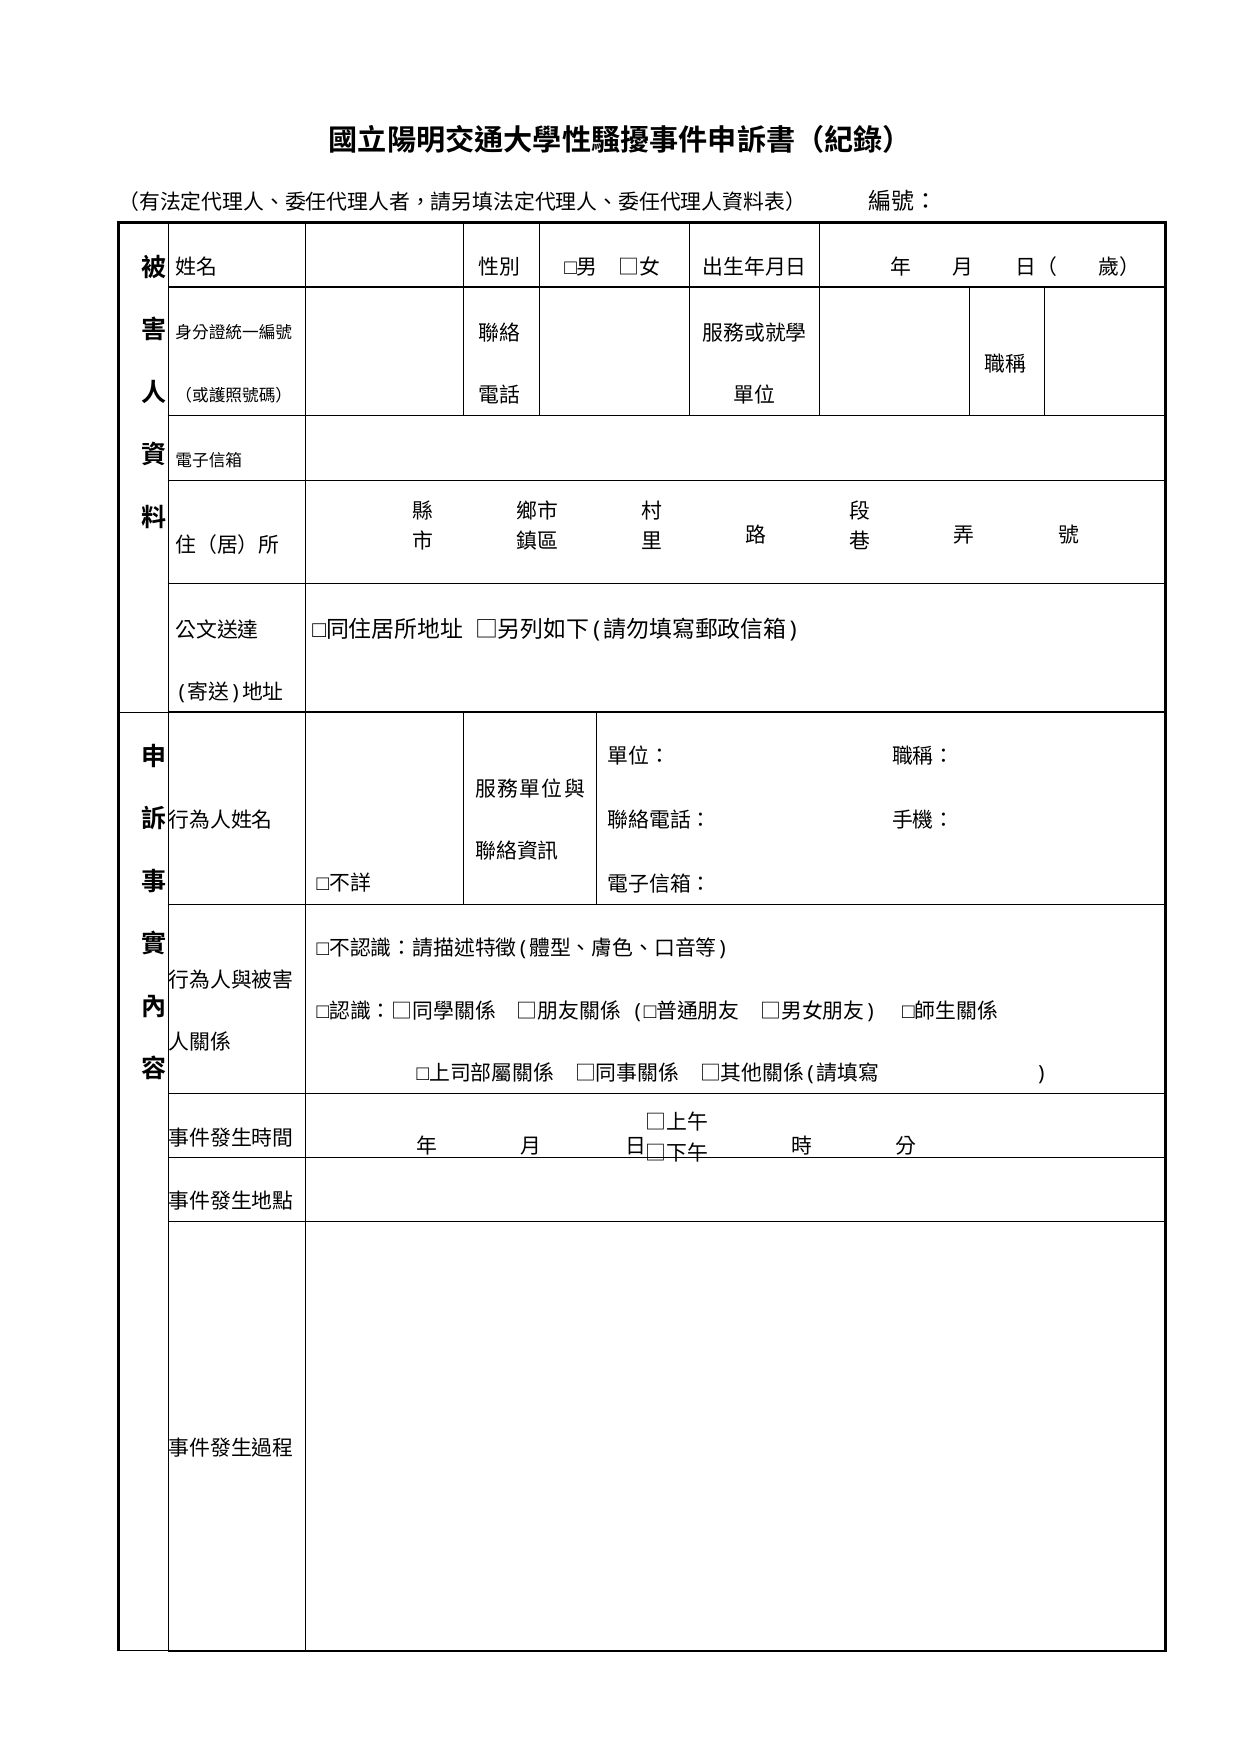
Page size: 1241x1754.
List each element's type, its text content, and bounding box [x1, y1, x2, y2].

table_cell 職稱 [970, 288, 1044, 414]
table_header [1167, 221, 1171, 286]
table_cell [306, 416, 1164, 480]
table_cell 聯絡電話： [597, 775, 881, 839]
table_cell [306, 1222, 1164, 1650]
table_cell [1167, 415, 1171, 480]
table_cell [1167, 711, 1171, 775]
table_header 姓名 [169, 224, 305, 286]
table_cell 申訴事實內容 [120, 713, 168, 1650]
table_cell [820, 288, 969, 414]
table_header 被害人資料 [120, 224, 168, 711]
table_cell □同住居所地址 □另列如下(請勿填寫郵政信箱) [306, 584, 1164, 711]
table_cell 事件發生過程 [169, 1222, 305, 1650]
table_cell 行為人與被害人關係 [169, 905, 305, 1093]
table_cell 公文送達 (寄送)地址 [169, 584, 305, 711]
table_cell [1167, 1093, 1171, 1157]
table_header 年 月 日（ 歲） [820, 224, 1164, 286]
table_cell 電子信箱 [169, 416, 305, 480]
table_cell 事件發生地點 [169, 1158, 305, 1221]
table_cell □不認識：請描述特徵(體型、膚色、口音等) □認識：□同學關係 □朋友關係 (□普通朋友 □男女朋友) □師生關係 □上司部屬關係 □同事關係 □其他關係(請填寫 ) [306, 905, 1164, 1093]
table_cell [1167, 904, 1171, 1093]
table_cell 手機： [881, 775, 1164, 839]
table_cell [1167, 1157, 1171, 1221]
table_cell 服務或就學單位 [690, 288, 819, 414]
table_header [306, 224, 463, 286]
table_cell [540, 288, 689, 414]
table_header 性別 [464, 224, 539, 286]
table_header □男 □女 [540, 224, 689, 286]
table_cell [1167, 480, 1171, 583]
table_cell [1167, 840, 1171, 903]
table_cell 住（居）所 [169, 481, 305, 583]
table_cell 事件發生時間 [169, 1094, 305, 1157]
table_cell [1167, 286, 1171, 414]
table_cell □不詳 [306, 713, 463, 903]
table_cell [306, 288, 463, 414]
text （有法定代理人、委任代理人者，請另填法定代理人、委任代理人資料表） 編號： [118, 158, 1122, 221]
text 國立陽明交通大學性騷擾事件申訴書（紀錄） [118, 96, 1122, 158]
table_cell 服務單位與聯絡資訊 [464, 713, 596, 903]
table_cell [306, 1158, 1164, 1221]
table_cell 聯絡電話 [464, 288, 539, 414]
table_header 出生年月日 [690, 224, 819, 286]
table_cell [1167, 1221, 1171, 1650]
table_cell [1167, 583, 1171, 711]
table_cell 職稱： [881, 713, 1164, 775]
table_cell 縣市 鄉市 鎮區 村里 路 段巷 弄 號 [306, 481, 1164, 583]
table_cell 行為人姓名 [169, 713, 305, 903]
table_cell 單位： [597, 713, 881, 775]
table_cell 電子信箱： [597, 840, 1164, 903]
table_cell [1045, 288, 1164, 414]
table_cell [1167, 775, 1171, 839]
table_cell 身分證統一編號（或護照號碼） [169, 288, 305, 414]
table_cell 年 月 日□上午□下午 時 分 [306, 1094, 1164, 1157]
